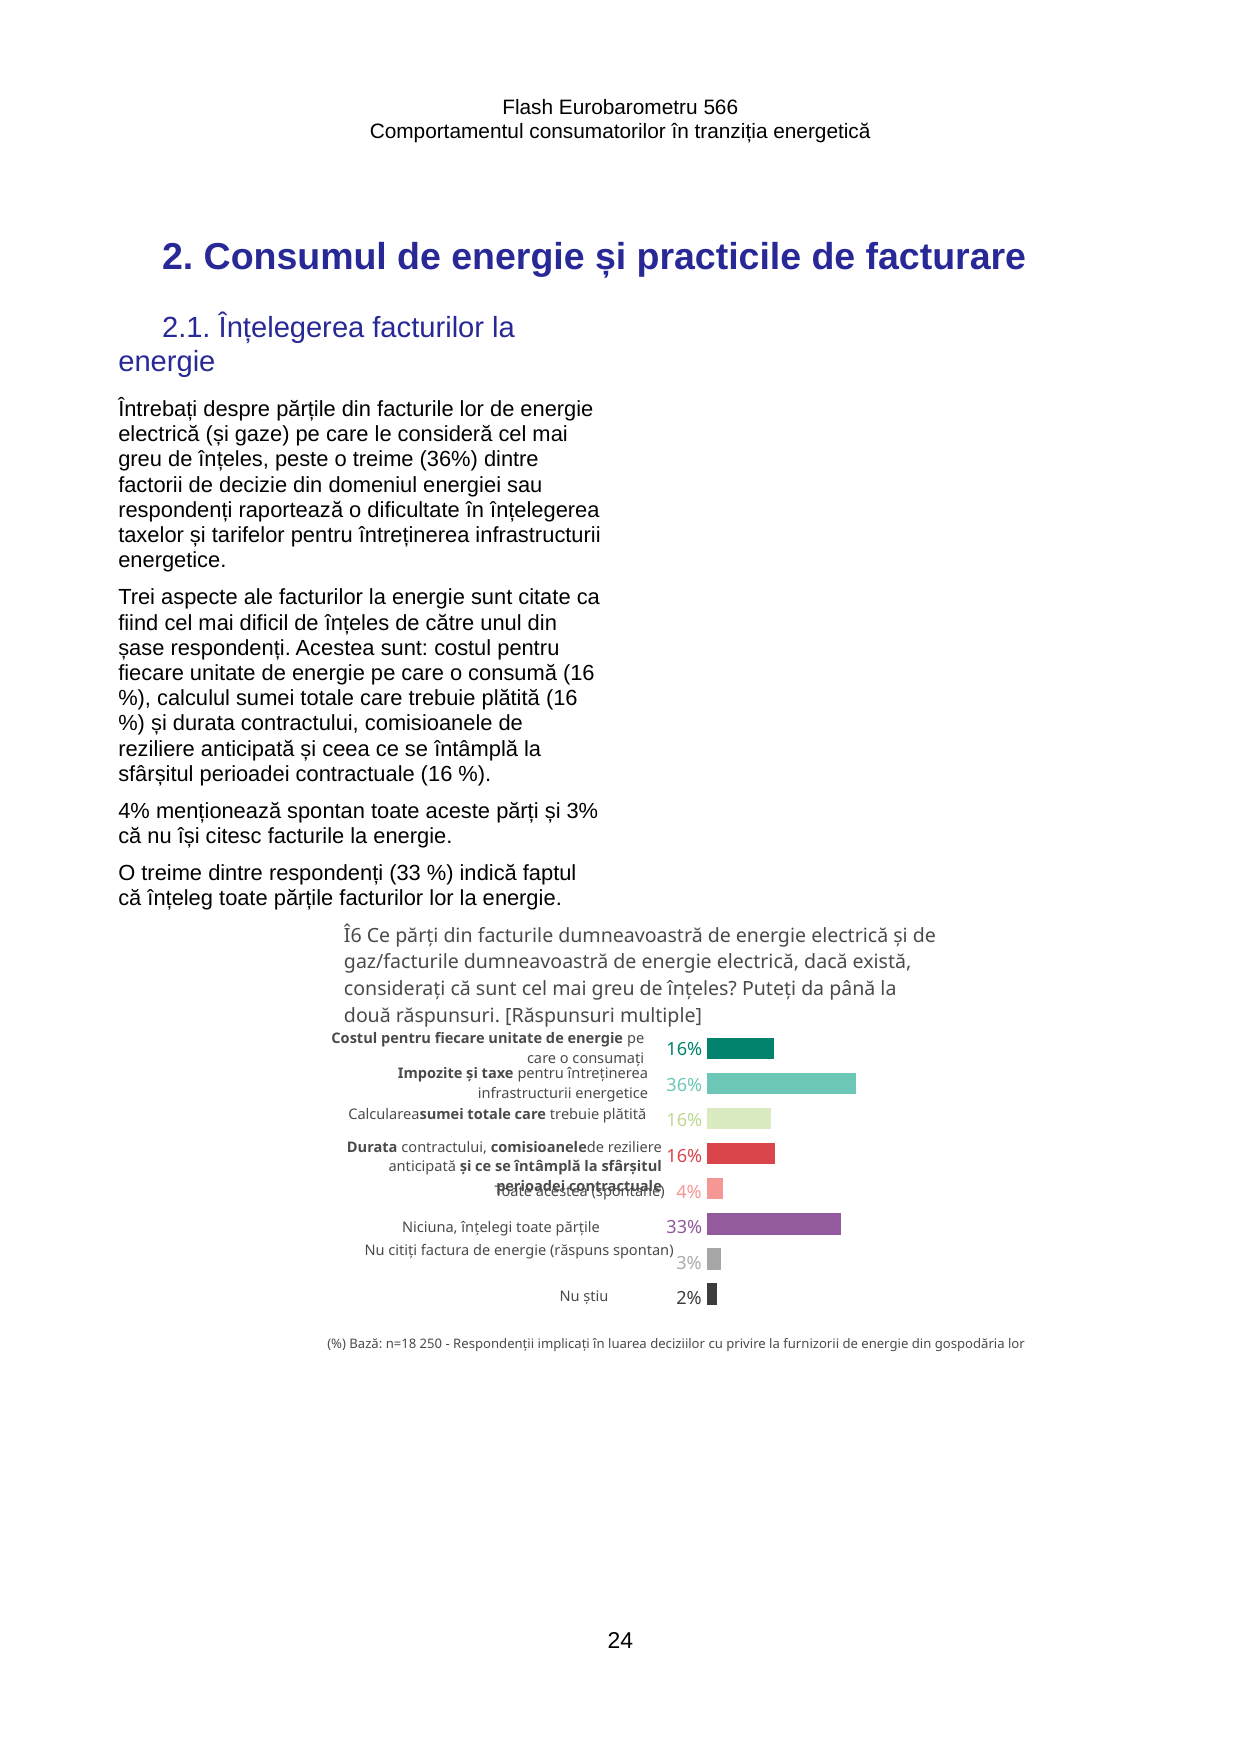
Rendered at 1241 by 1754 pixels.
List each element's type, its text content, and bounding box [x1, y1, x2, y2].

text Întrebați despre părțile din facturile lor de energie electrică (și gaze) pe care le consideră cel mai greu de înțeles, peste o treime (36%) dintre factorii de decizie din domeniul energiei sau respondenți raportează o dificultate în înțelegerea taxelor și tarifelor pentru întreținerea infrastructurii energetice. [118, 396, 605, 572]
subtitle 2.1. Înțelegerea facturilor la energie [118, 310, 605, 377]
text 4% menționează spontan toate aceste părți și 3% că nu își citesc facturile la energie. [118, 798, 605, 848]
text Trei aspecte ale facturilor la energie sunt citate ca fiind cel mai dificil de înțeles de către unul din șase respondenți. Acestea sunt: costul pentru fiecare unitate de energie pe care o consumă (16 %), calculul sumei totale care trebuie plătită (16 %) și durata contractului, comisioanele de reziliere anticipată și ceea ce se întâmplă la sfârșitul perioadei contractuale (16 %). [118, 584, 605, 786]
text O treime dintre respondenți (33 %) indică faptul că înțeleg toate părțile facturilor lor la energie. [118, 860, 605, 911]
subtitle 2. Consumul de energie și practicile de facturare [118, 234, 1122, 277]
